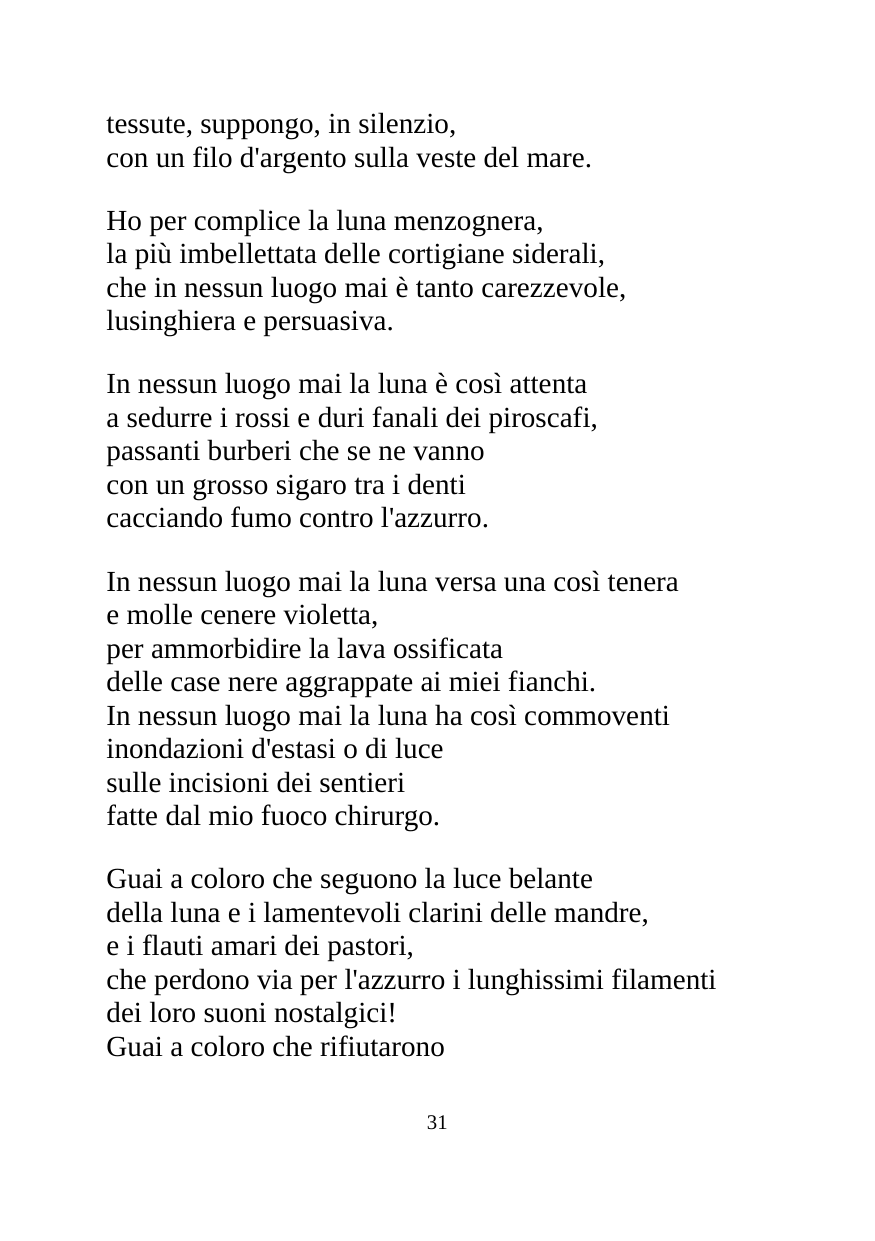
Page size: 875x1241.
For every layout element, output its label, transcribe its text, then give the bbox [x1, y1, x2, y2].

text tessute, suppongo, in silenzio, con un filo d'argento sulla veste del mare. [106, 106, 768, 173]
text Guai a coloro che seguono la luce belante della luna e i lamentevoli clarini delle mandre, e i flauti amari dei pastori, che perdono via per l'azzurro i lunghissimi filamenti dei loro suoni nostalgici! Guai a coloro che rifiutarono [106, 861, 768, 1063]
text In nessun luogo mai la luna versa una così tenera e molle cenere violetta, per ammorbidire la lava ossificata delle case nere aggrappate ai miei fianchi. In nessun luogo mai la luna ha così commoventi inondazioni d'estasi o di luce sulle incisioni dei sentieri fatte dal mio fuoco chirurgo. [106, 564, 768, 832]
text Ho per complice la luna menzognera, la più imbellettata delle cortigiane siderali, che in nessun luogo mai è tanto carezzevole, lusinghiera e persuasiva. [106, 203, 768, 337]
text In nessun luogo mai la luna è così attenta a sedurre i rossi e duri fanali dei piroscafi, passanti burberi che se ne vanno con un grosso sigaro tra i denti cacciando fumo contro l'azzurro. [106, 366, 768, 534]
